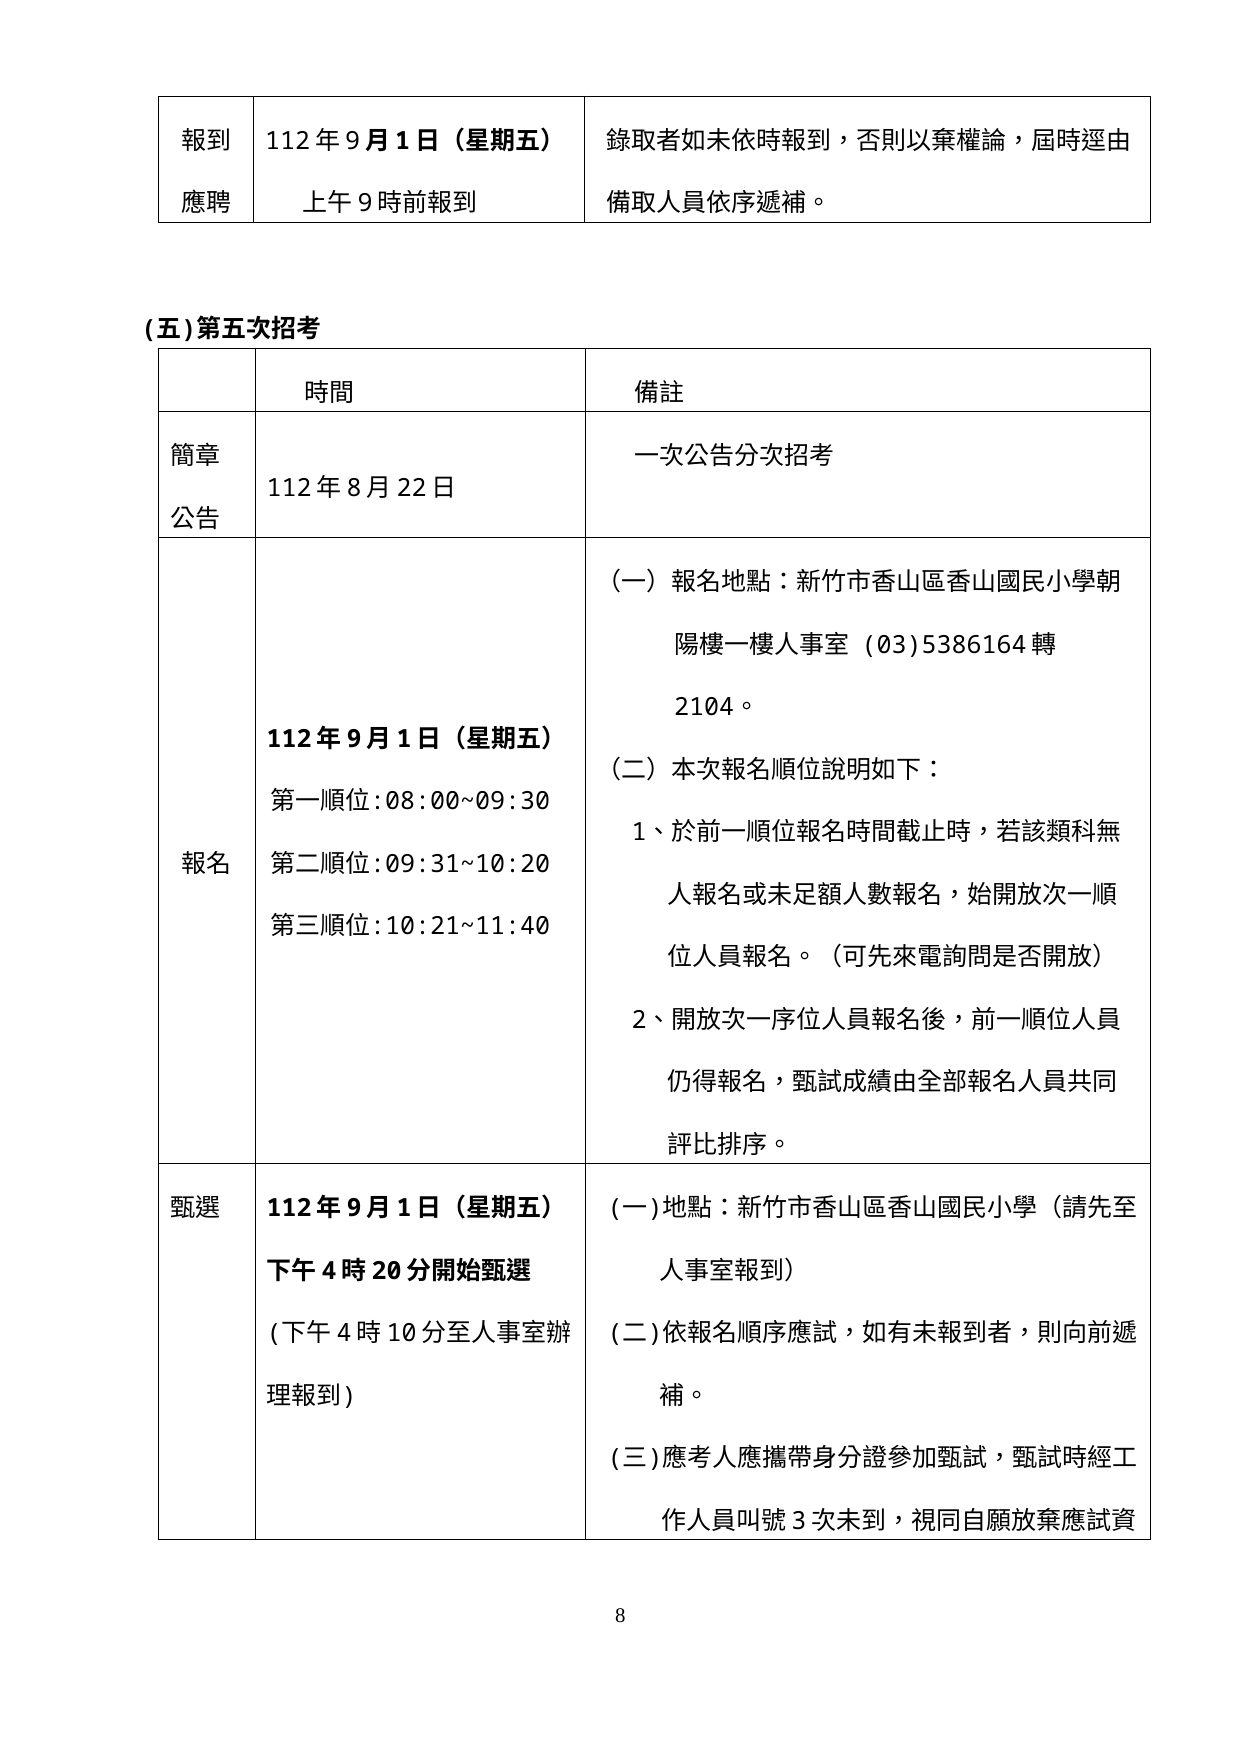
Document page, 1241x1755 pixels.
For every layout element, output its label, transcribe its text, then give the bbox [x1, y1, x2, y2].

table_cell 錄取者如未依時報到，否則以棄權論，屆時逕由備取人員依序遞補。 [585, 97, 1150, 222]
text (五)第五次招考 [126, 285, 1152, 348]
table_cell 報到應聘 [159, 97, 253, 222]
table_cell 甄選 [159, 1164, 255, 1539]
table_header [159, 349, 255, 411]
table_cell 112年8月22日 [256, 412, 585, 537]
table_cell 112年9月1日（星期五） 下午4時20分開始甄選 (下午4時10分至人事室辦理報到) [256, 1164, 585, 1539]
table_cell (一)地點：新竹市香山區香山國民小學（請先至人事室報到） (二)依報名順序應試，如有未報到者，則向前遞補。 (三)應考人應攜帶身分證參加甄試，甄試時經工作人員叫號3次未到，視同自願放棄應試資 [586, 1164, 1150, 1539]
table_cell 報名 [159, 538, 255, 1163]
table_cell （一）報名地點：新竹市香山區香山國民小學朝陽樓一樓人事室 (03)5386164轉2104。 （二）本次報名順位說明如下： 1、於前一順位報名時間截止時，若該類科無人報名或未足額人數報名，始開放次一順位人員報名。（可先來電詢問是否開放） 2、開放次一序位人員報名後，前一順位人員仍得報名，甄試成績由全部報名人員共同評比排序。 [586, 538, 1150, 1163]
table_cell 112年9月1日（星期五） 上午9時前報到 [254, 97, 584, 222]
table_header 時間 [256, 349, 585, 411]
table_cell 112年9月1日（星期五） 第一順位:08:00~09:30 第二順位:09:31~10:20 第三順位:10:21~11:40 [256, 538, 585, 1163]
table_cell 一次公告分次招考 [586, 412, 1150, 537]
table_header 備註 [586, 349, 1150, 411]
table_cell 簡章 公告 [159, 412, 255, 537]
